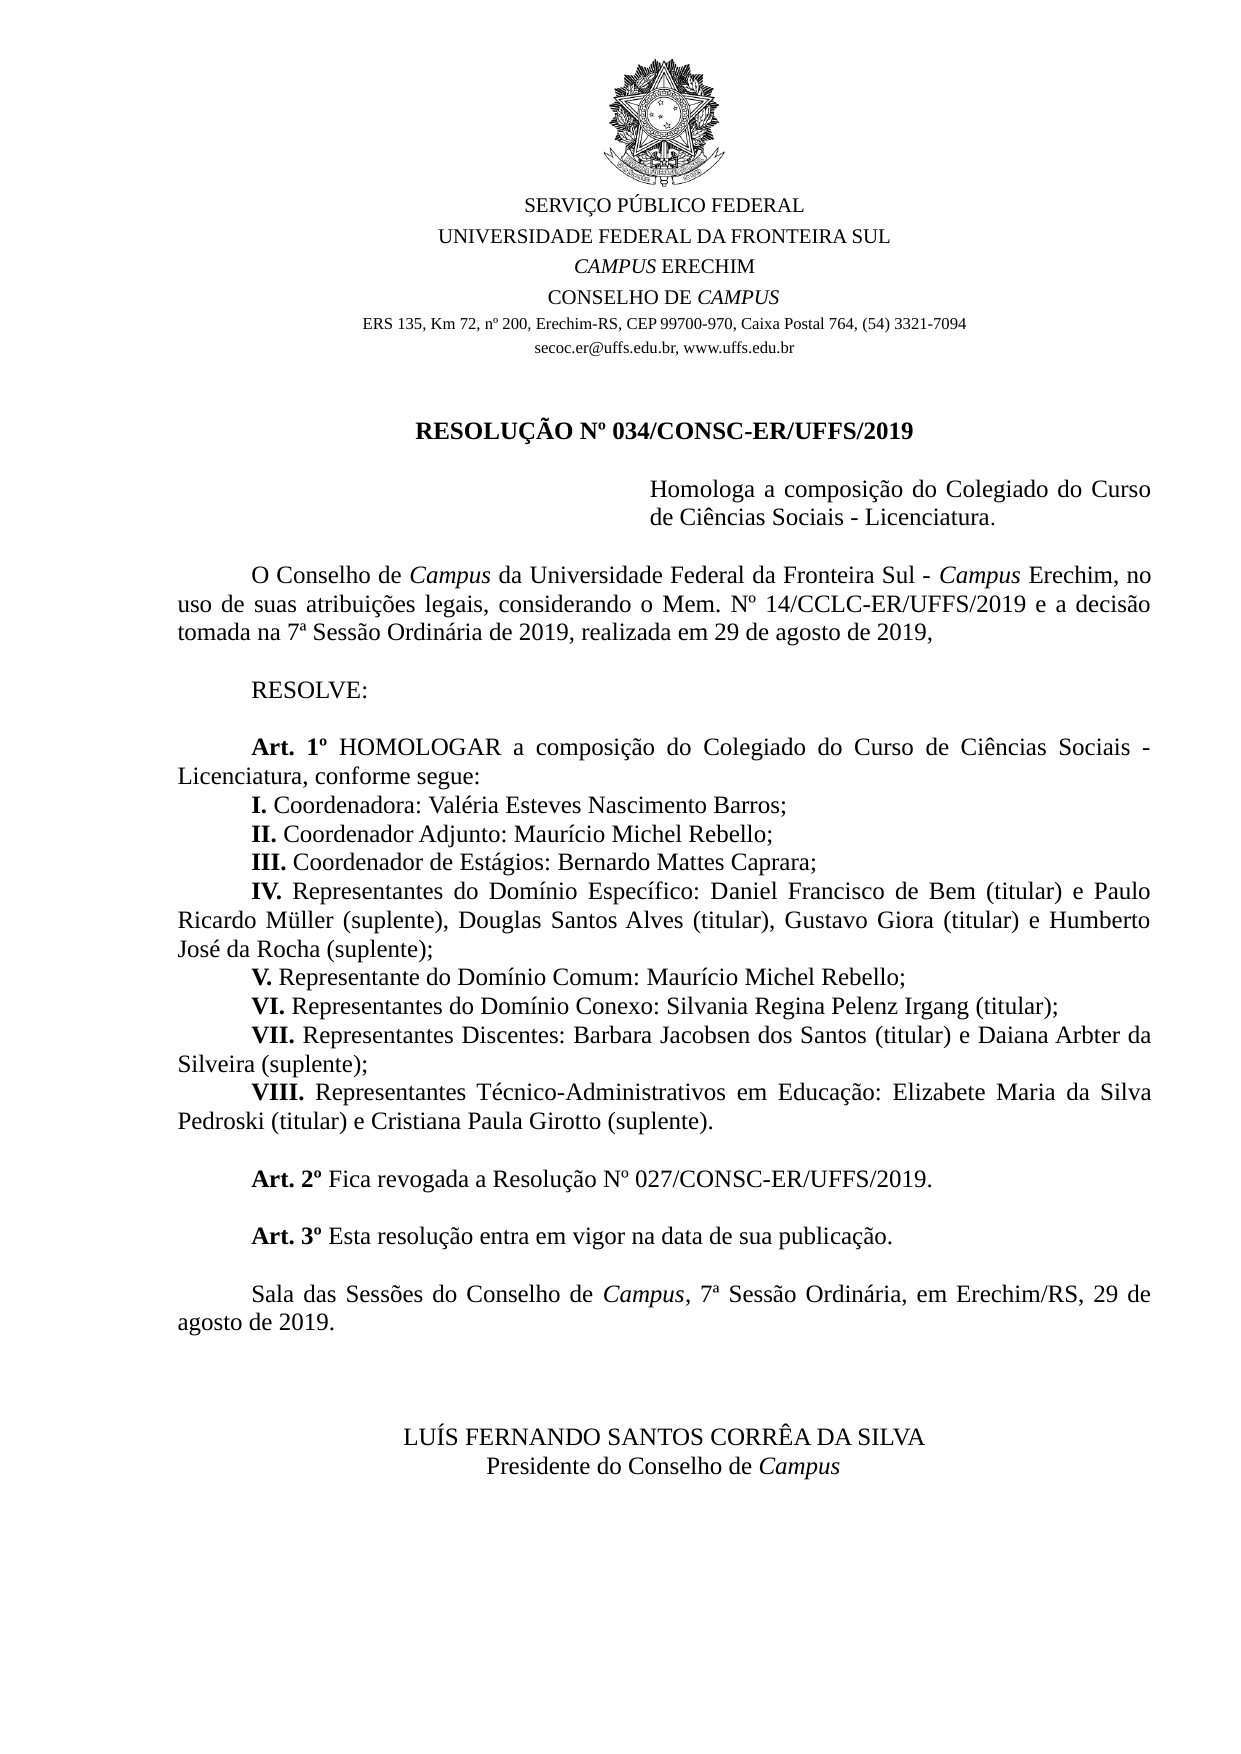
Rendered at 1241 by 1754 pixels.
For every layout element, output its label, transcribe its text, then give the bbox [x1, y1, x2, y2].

text Art. 1º HOMOLOGAR a composição do Colegiado do Curso de Ciências Sociais - Licenciatura, conforme segue: [177, 732, 1152, 790]
text Sala das Sessões do Conselho de Campus, 7ª Sessão Ordinária, em Erechim/RS, 29 de agosto de 2019. [177, 1279, 1152, 1336]
text Homologa a composição do Colegiado do Curso de Ciências Sociais - Licenciatura. [649, 474, 1152, 531]
text LUÍS FERNANDO SANTOS CORRÊA DA SILVA [177, 1422, 1152, 1451]
text VI. Representantes do Domínio Conexo: Silvania Regina Pelenz Irgang (titular); [177, 991, 1152, 1020]
text IV. Representantes do Domínio Específico: Daniel Francisco de Bem (titular) e Paulo Ricardo Müller (suplente), Douglas Santos Alves (titular), Gustavo Giora (titular) e Humberto José da Rocha (suplente); [177, 876, 1152, 962]
text V. Representante do Domínio Comum: Maurício Michel Rebello; [177, 962, 1152, 991]
text O Conselho de Campus da Universidade Federal da Fronteira Sul - Campus Erechim, no uso de suas atribuições legais, considerando o Mem. Nº 14/CCLC-ER/UFFS/2019 e a decisão tomada na 7ª Sessão Ordinária de 2019, realizada em 29 de agosto de 2019, [177, 560, 1152, 646]
text RESOLVE: [177, 675, 1152, 704]
text II. Coordenador Adjunto: Maurício Michel Rebello; [177, 819, 1152, 847]
text Art. 3º Esta resolução entra em vigor na data de sua publicação. [177, 1221, 1152, 1250]
text Presidente do Conselho de Campus [177, 1451, 1152, 1480]
text VII. Representantes Discentes: Barbara Jacobsen dos Santos (titular) e Daiana Arbter da Silveira (suplente); [177, 1020, 1152, 1077]
text VIII. Representantes Técnico-Administrativos em Educação: Elizabete Maria da Silva Pedroski (titular) e Cristiana Paula Girotto (suplente). [177, 1077, 1152, 1135]
text III. Coordenador de Estágios: Bernardo Mattes Caprara; [177, 847, 1152, 876]
text Art. 2º Fica revogada a Resolução Nº 027/CONSC-ER/UFFS/2019. [177, 1164, 1152, 1192]
text RESOLUÇÃO Nº 034/CONSC-ER/UFFS/2019 [177, 416, 1152, 445]
text I. Coordenadora: Valéria Esteves Nascimento Barros; [177, 790, 1152, 819]
